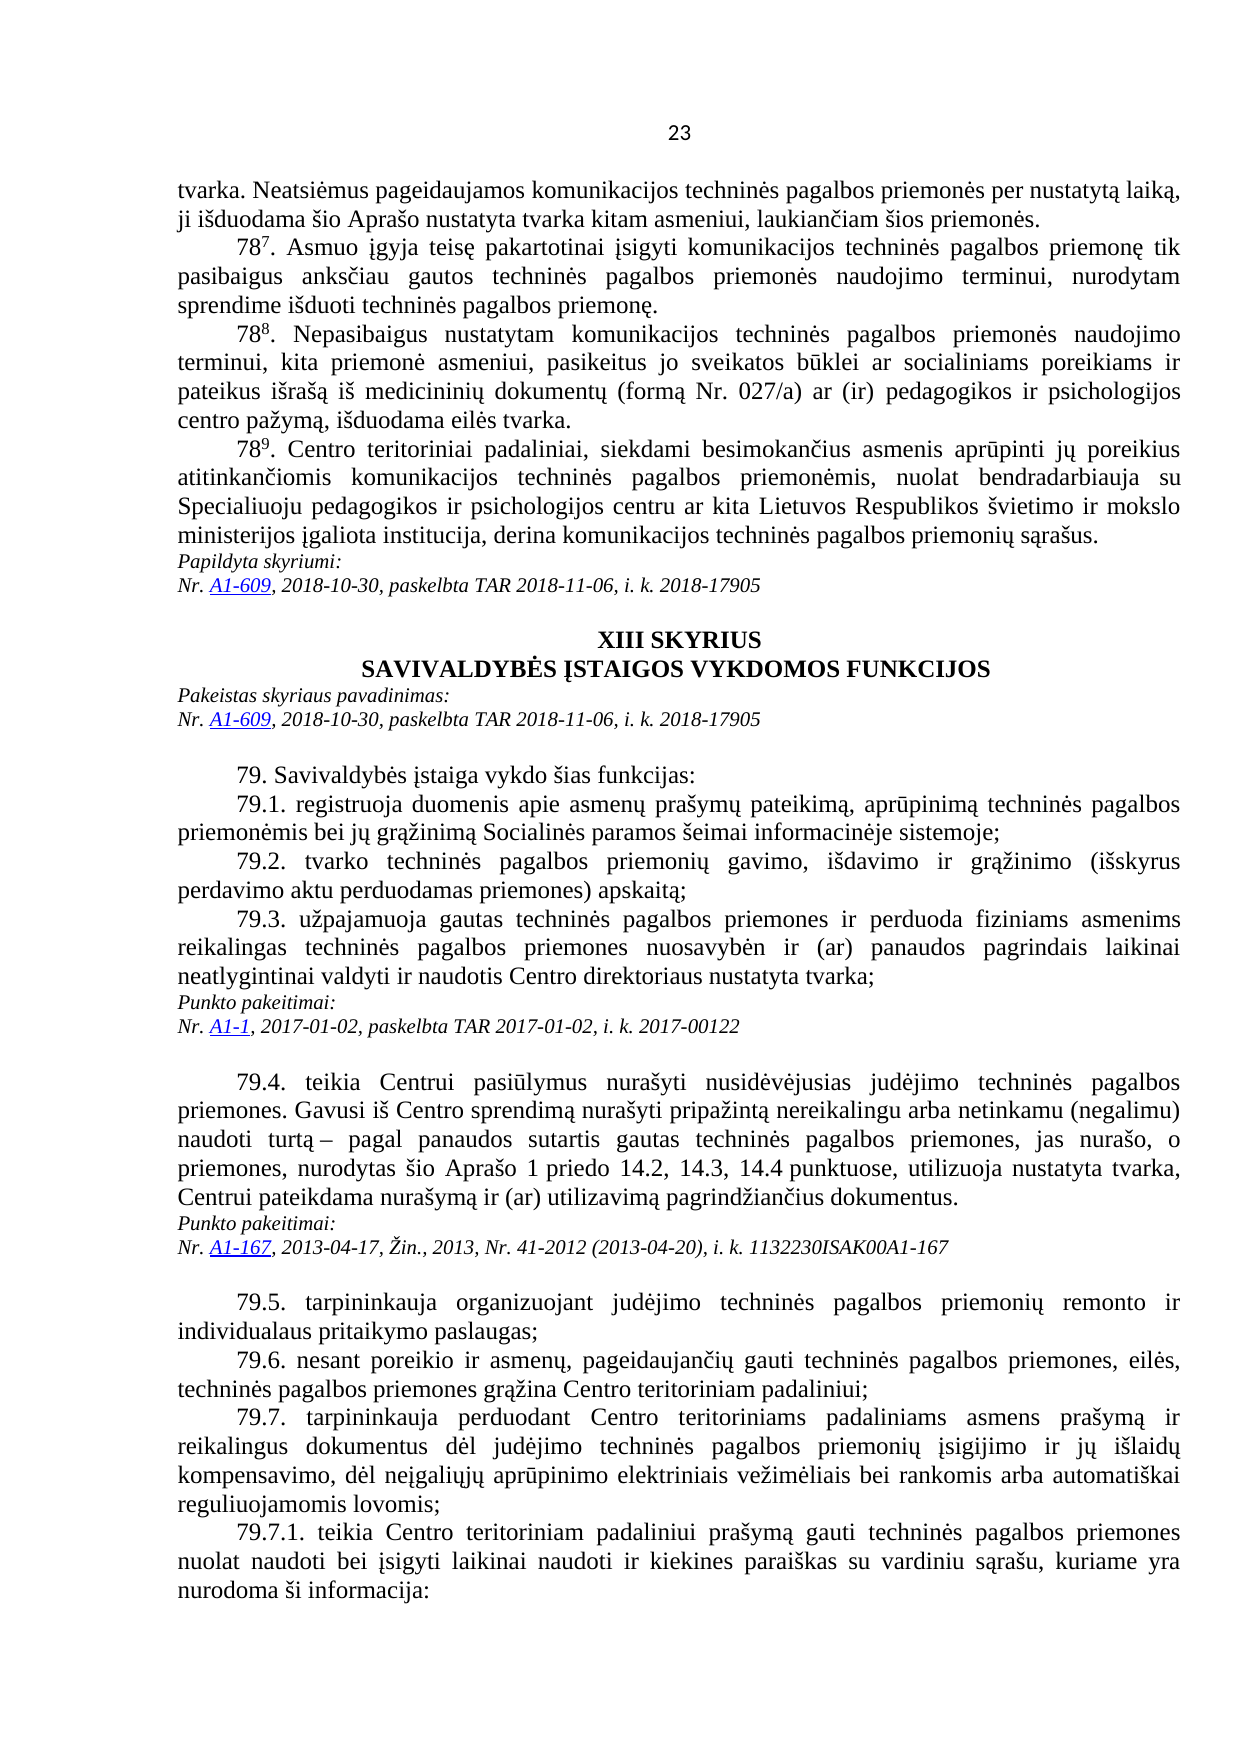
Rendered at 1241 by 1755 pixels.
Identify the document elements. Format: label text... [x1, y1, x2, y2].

text Papildyta skyriumi: [177, 549, 1181, 573]
text tvarka. Neatsiėmus pageidaujamos komunikacijos techninės pagalbos priemonės per nustatytą laiką, ji išduodama šio Aprašo nustatyta tvarka kitam asmeniui, laukiančiam šios priemonės. [177, 175, 1181, 232]
text Punkto pakeitimai: [177, 990, 1181, 1014]
text 789. Centro teritoriniai padaliniai, siekdami besimokančius asmenis aprūpinti jų poreikius atitinkančiomis komunikacijos techninės pagalbos priemonėmis, nuolat bendradarbiauja su Specialiuoju pedagogikos ir psichologijos centru ar kita Lietuvos Respublikos švietimo ir mokslo ministerijos įgaliota institucija, derina komunikacijos techninės pagalbos priemonių sąrašus. [177, 434, 1181, 549]
text 79.7. tarpininkauja perduodant Centro teritoriniams padaliniams asmens prašymą ir reikalingus dokumentus dėl judėjimo techninės pagalbos priemonių įsigijimo ir jų išlaidų kompensavimo, dėl neįgaliųjų aprūpinimo elektriniais vežimėliais bei rankomis arba automatiškai reguliuojamomis lovomis; [177, 1402, 1181, 1517]
text Nr. A1-167, 2013-04-17, Žin., 2013, Nr. 41-2012 (2013-04-20), i. k. 1132230ISAK00A1-167 [177, 1234, 1181, 1259]
text 788. Nepasibaigus nustatytam komunikacijos techninės pagalbos priemonės naudojimo terminui, kita priemonė asmeniui, pasikeitus jo sveikatos būklei ar socialiniams poreikiams ir pateikus išrašą iš medicininių dokumentų (formą Nr. 027/a) ar (ir) pedagogikos ir psichologijos centro pažymą, išduodama eilės tvarka. [177, 319, 1181, 434]
text Nr. A1-1, 2017-01-02, paskelbta TAR 2017-01-02, i. k. 2017-00122 [177, 1014, 1181, 1038]
text Punkto pakeitimai: [177, 1211, 1181, 1234]
text 787. Asmuo įgyja teisę pakartotinai įsigyti komunikacijos techninės pagalbos priemonę tik pasibaigus anksčiau gautos techninės pagalbos priemonės naudojimo terminui, nurodytam sprendime išduoti techninės pagalbos priemonę. [177, 232, 1181, 319]
text 79. Savivaldybės įstaiga vykdo šias funkcijas: [177, 760, 1181, 789]
text 79.4. teikia Centrui pasiūlymus nurašyti nusidėvėjusias judėjimo techninės pagalbos priemones. Gavusi iš Centro sprendimą nurašyti pripažintą nereikalingu arba netinkamu (negalimu) naudoti turtą – pagal panaudos sutartis gautas techninės pagalbos priemones, jas nurašo, o priemones, nurodytas šio Aprašo 1 priedo 14.2, 14.3, 14.4 punktuose, utilizuoja nustatyta tvarka, Centrui pateikdama nurašymą ir (ar) utilizavimą pagrindžiančius dokumentus. [177, 1067, 1181, 1211]
text 79.2. tvarko techninės pagalbos priemonių gavimo, išdavimo ir grąžinimo (išskyrus perdavimo aktu perduodamas priemones) apskaitą; [177, 846, 1181, 904]
text XIII SKYRIUS [177, 626, 1181, 654]
text 79.5. tarpininkauja organizuojant judėjimo techninės pagalbos priemonių remonto ir individualaus pritaikymo paslaugas; [177, 1287, 1181, 1345]
text 79.6. nesant poreikio ir asmenų, pageidaujančių gauti techninės pagalbos priemones, eilės, techninės pagalbos priemones grąžina Centro teritoriniam padaliniui; [177, 1345, 1181, 1402]
text SAVIVALDYBĖS ĮSTAIGOS VYKDOMOS FUNKCIJOS [177, 654, 1181, 683]
text 79.1. registruoja duomenis apie asmenų prašymų pateikimą, aprūpinimą techninės pagalbos priemonėmis bei jų grąžinimą Socialinės paramos šeimai informacinėje sistemoje; [177, 789, 1181, 846]
text 79.7.1. teikia Centro teritoriniam padaliniui prašymą gauti techninės pagalbos priemones nuolat naudoti bei įsigyti laikinai naudoti ir kiekines paraiškas su vardiniu sąrašu, kuriame yra nurodoma ši informacija: [177, 1517, 1181, 1604]
text Nr. A1-609, 2018-10-30, paskelbta TAR 2018-11-06, i. k. 2018-17905 [177, 707, 1181, 731]
text 79.3. užpajamuoja gautas techninės pagalbos priemones ir perduoda fiziniams asmenims reikalingas techninės pagalbos priemones nuosavybėn ir (ar) panaudos pagrindais laikinai neatlygintinai valdyti ir naudotis Centro direktoriaus nustatyta tvarka; [177, 904, 1181, 990]
text Nr. A1-609, 2018-10-30, paskelbta TAR 2018-11-06, i. k. 2018-17905 [177, 573, 1181, 597]
text Pakeistas skyriaus pavadinimas: [177, 683, 1181, 707]
